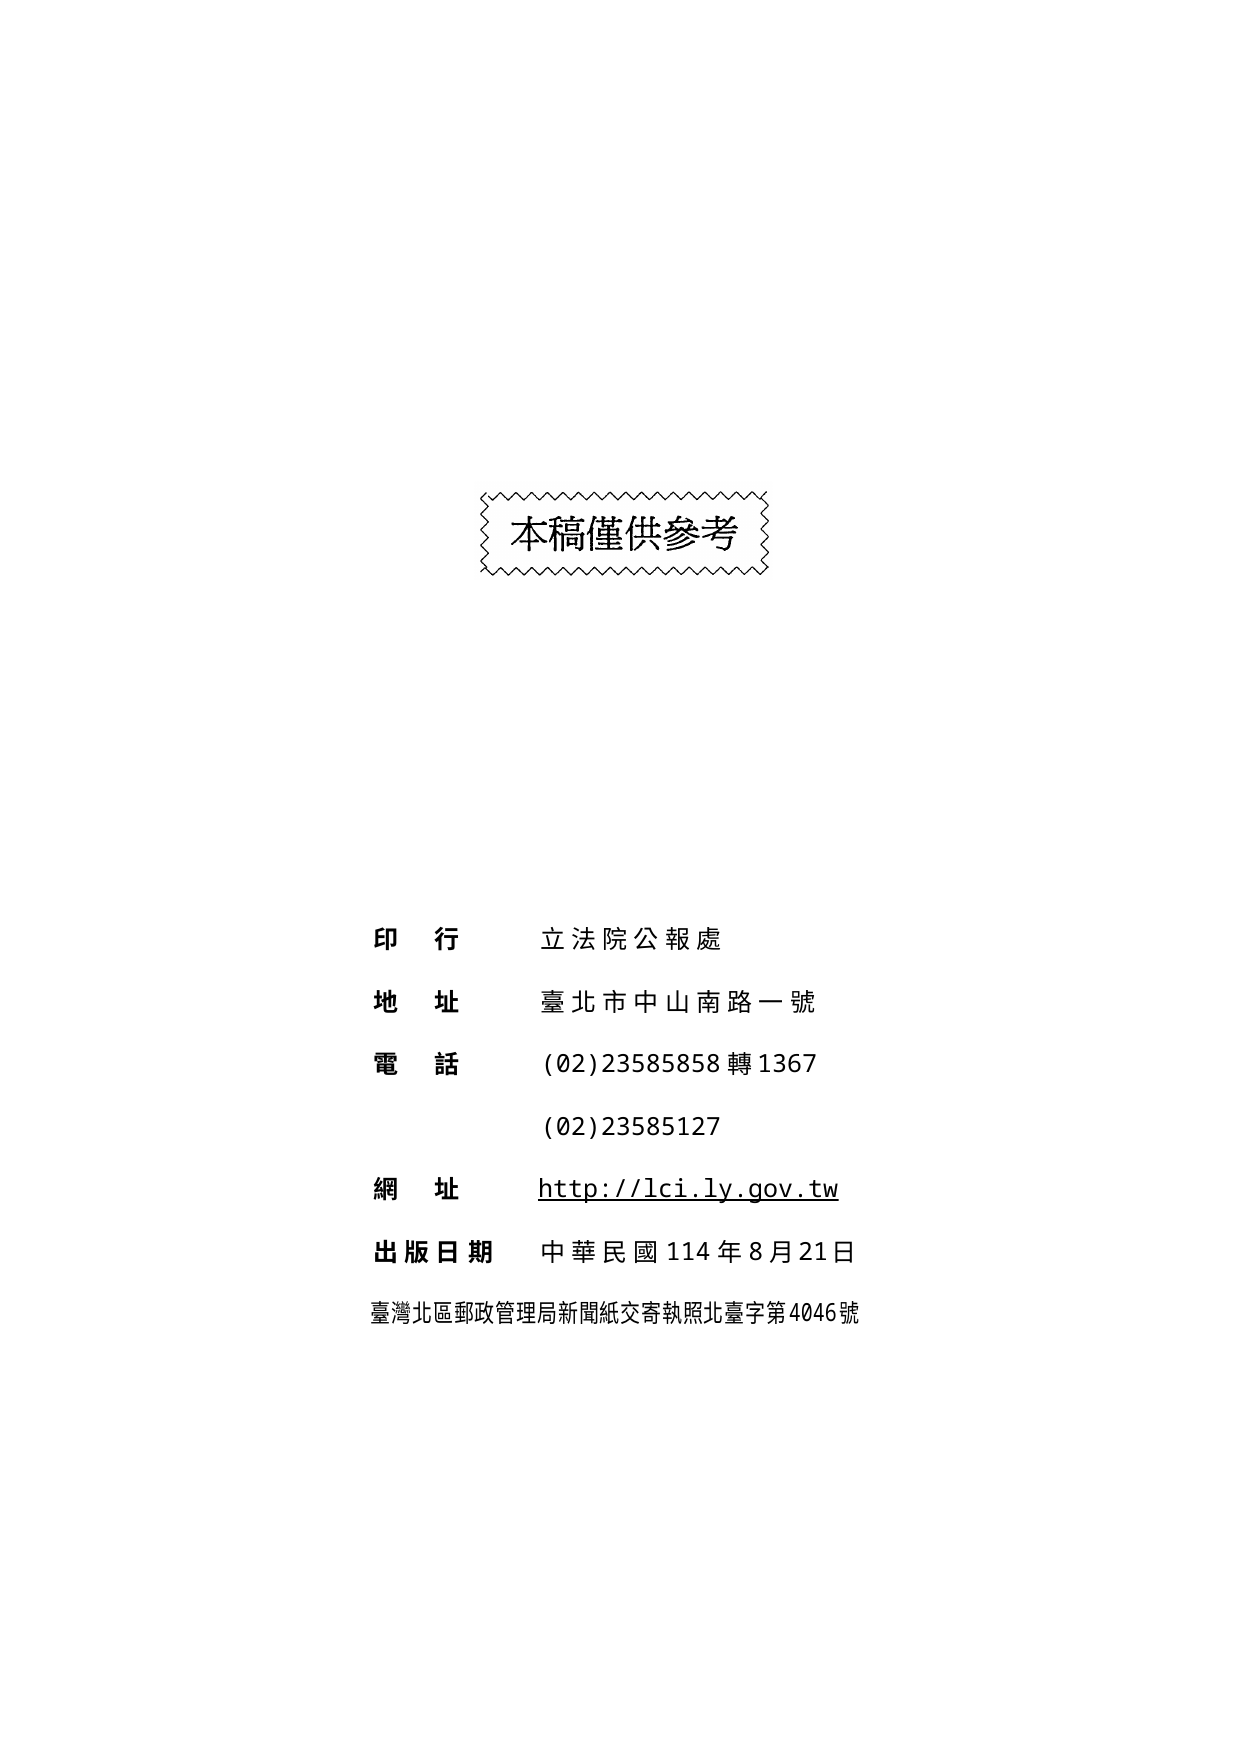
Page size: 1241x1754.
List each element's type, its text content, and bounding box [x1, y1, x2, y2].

table_header 印行 [362, 906, 534, 969]
table_cell 網址 [362, 1156, 534, 1219]
table_cell (02)23585858轉1367 (02)23585127 [534, 1031, 878, 1156]
table_cell 臺灣北區郵政管理局新聞紙交寄執照北臺字第4046號 [362, 1281, 878, 1344]
table_cell 地址 [362, 969, 534, 1031]
table_cell 臺北市中山南路一號 [534, 969, 878, 1031]
table_cell 出版日期 [362, 1219, 534, 1281]
table_header 立法院公報處 [534, 906, 878, 969]
table_header [468, 406, 773, 594]
table_cell http://lci.ly.gov.tw [534, 1156, 878, 1219]
table_cell 電話 [362, 1031, 534, 1156]
table_cell 中華民國114年8月21日 [534, 1219, 878, 1281]
